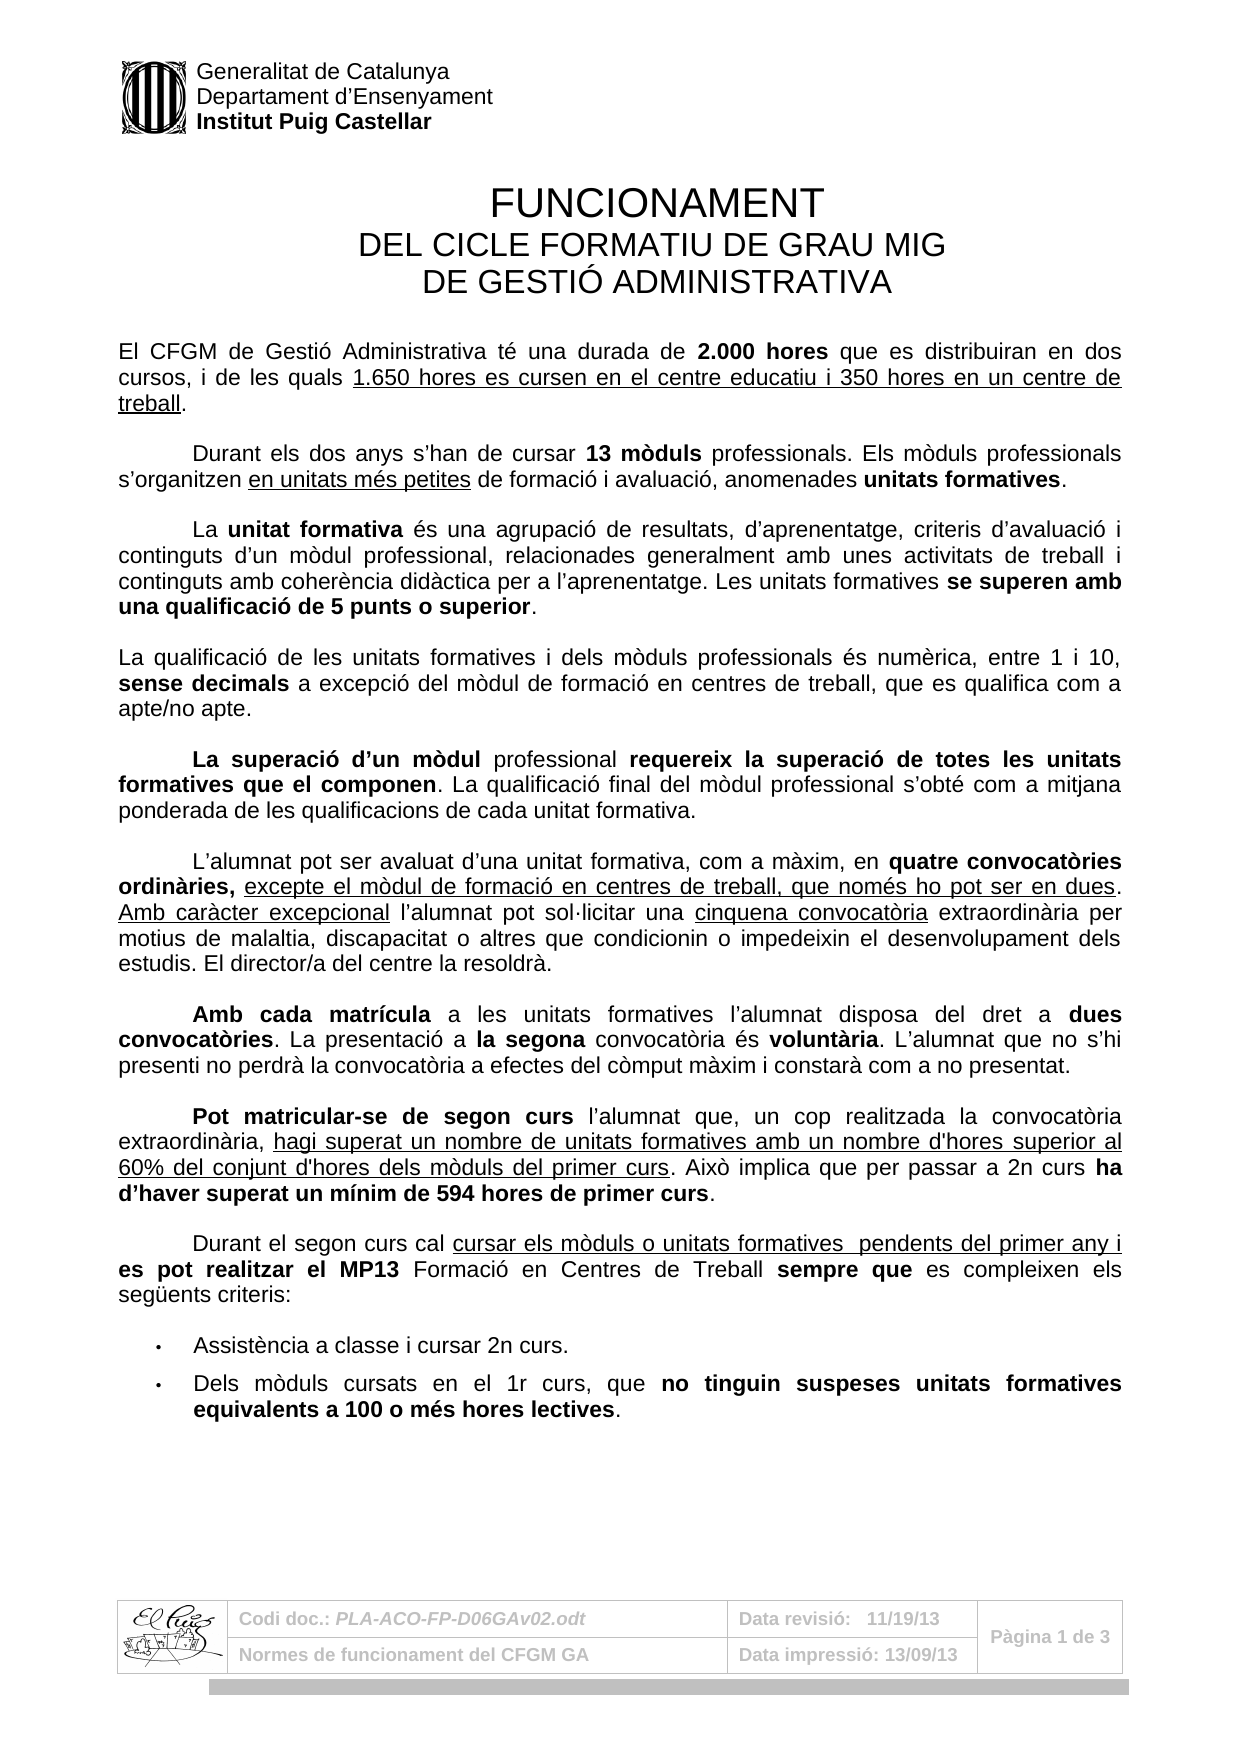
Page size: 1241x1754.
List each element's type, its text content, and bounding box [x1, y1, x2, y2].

text Pot matricular-se de segon curs l’alumnat que, un cop realitzada la convocatòria extraordinària, hagi superat un nombre de unitats formatives amb un nombre d'hores superior al 60% del conjunt d'hores dels mòduls del primer curs. Això implica que per passar a 2n curs ha d’haver superat un mínim de 594 hores de primer curs. [118, 1103, 1122, 1206]
text DE GESTIÓ ADMINISTRATIVA [118, 264, 1122, 301]
text La superació d’un mòdul professional requereix la superació de totes les unitats formatives que el componen. La qualificació final del mòdul professional s’obté com a mitjana ponderada de les qualificacions de cada unitat formativa. [118, 747, 1122, 823]
text El CFGM de Gestió Administrativa té una durada de 2.000 hores que es distribuiran en dos cursos, i de les quals 1.650 hores es cursen en el centre educatiu i 350 hores en un centre de treball. [118, 339, 1122, 416]
picture [118, 1601, 227, 1670]
list Assistència a classe i cursar 2n curs. [156, 1333, 1122, 1358]
text L’alumnat pot ser avaluat d’una unitat formativa, com a màxim, en quatre convocatòries ordinàries, excepte el mòdul de formació en centres de treball, que només ho pot ser en dues. Amb caràcter excepcional l’alumnat pot sol·licitar una cinquena convocatòria extraordinària per motius de malaltia, discapacitat o altres que condicionin o impedeixin el desenvolupament dels estudis. El director/a del centre la resoldrà. [118, 848, 1122, 977]
list Dels mòduls cursats en el 1r curs, que no tinguin suspeses unitats formatives equivalents a 100 o més hores lectives. [156, 1371, 1122, 1422]
text La unitat formativa és una agrupació de resultats, d’aprenentatge, criteris d’avaluació i continguts d’un mòdul professional, relacionades generalment amb unes activitats de treball i continguts amb coherència didàctica per a l’aprenentatge. Les unitats formatives se superen amb una qualificació de 5 punts o superior. [118, 517, 1122, 620]
text Durant el segon curs cal cursar els mòduls o unitats formatives pendents del primer any i es pot realitzar el MP13 Formació en Centres de Treball sempre que es compleixen els següents criteris: [118, 1231, 1122, 1308]
text Amb cada matrícula a les unitats formatives l’alumnat disposa del dret a dues convocatòries. La presentació a la segona convocatòria és voluntària. L’alumnat que no s’hi presenti no perdrà la convocatòria a efectes del còmput màxim i constarà com a no presentat. [118, 1002, 1122, 1078]
text La qualificació de les unitats formatives i dels mòduls professionals és numèrica, entre 1 i 10, sense decimals a excepció del mòdul de formació en centres de treball, que es qualifica com a apte/no apte. [118, 645, 1122, 722]
text Durant els dos anys s’han de cursar 13 mòduls professionals. Els mòduls professionals s’organitzen en unitats més petites de formació i avaluació, anomenades unitats formatives. [118, 441, 1122, 492]
picture [114, 1598, 227, 1670]
text FUNCIONAMENT [118, 180, 1122, 226]
picture [122, 61, 186, 134]
text DEL CICLE FORMATIU DE GRAU MIG [118, 226, 1122, 264]
